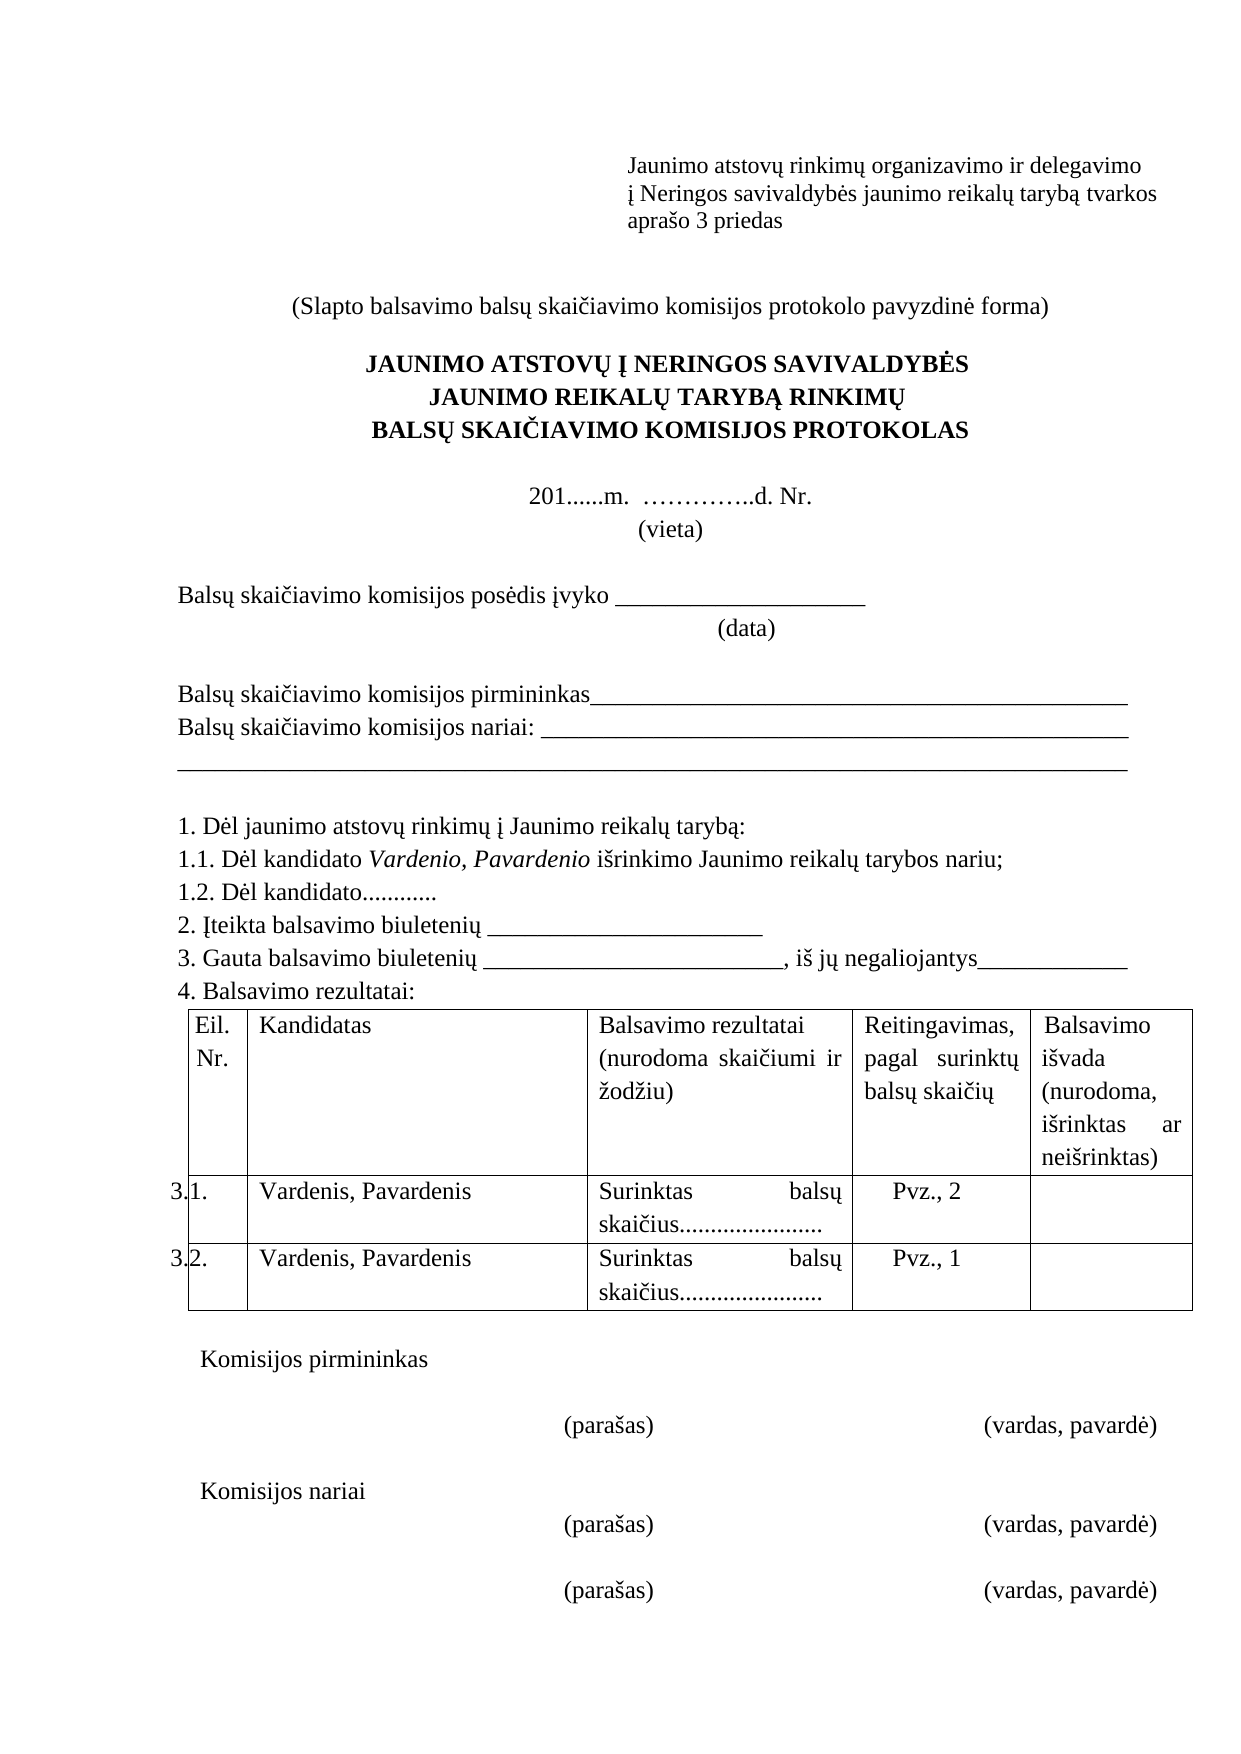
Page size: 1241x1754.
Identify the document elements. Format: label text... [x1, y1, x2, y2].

table_cell Surinktas balsų skaičius....................... [588, 1244, 852, 1309]
table_cell [536, 1443, 681, 1509]
text 1.1. Dėl kandidato Vardenio, Pavardenio išrinkimo Jaunimo reikalų tarybos nariu; [177, 844, 1164, 873]
table_cell (vardas, pavardė) [919, 1575, 1222, 1608]
text Balsų skaičiavimo komisijos pirmininkas___________________________________________ [177, 679, 1164, 708]
text BALSŲ SKAIČIAVIMO KOMISIJOS PROTOKOLAS [177, 415, 1164, 444]
table_cell [919, 1443, 1222, 1509]
text Balsų skaičiavimo komisijos nariai: _______________________________________________ [177, 712, 1164, 741]
table_cell [681, 1542, 919, 1575]
text JAUNIMO REIKALŲ TARYBĄ RINKIMŲ [177, 382, 1164, 411]
table_cell (parašas) [536, 1575, 681, 1608]
table_cell [681, 1410, 919, 1443]
table_cell 3.1. [189, 1176, 247, 1242]
table_cell [1031, 1244, 1192, 1309]
text Balsų skaičiavimo komisijos posėdis įvyko ____________________ [177, 580, 1164, 609]
table_header [681, 1344, 919, 1410]
table_cell (parašas) [536, 1410, 681, 1443]
text (Slapto balsavimo balsų skaičiavimo komisijos protokolo pavyzdinė forma) [177, 291, 1164, 320]
table_cell [189, 1509, 536, 1542]
table_cell Pvz., 1 [853, 1244, 1030, 1309]
table_cell 3.2. [189, 1244, 247, 1309]
table_cell Komisijos nariai [189, 1443, 536, 1509]
text (vieta) [177, 514, 1164, 543]
text 2. Įteikta balsavimo biuletenių ______________________ [177, 910, 1164, 939]
table_header Eil. Nr. [189, 1010, 247, 1175]
table_cell [189, 1410, 536, 1443]
table_header Balsavimo išvada (nurodoma, išrinktas ar neišrinktas) [1031, 1010, 1192, 1175]
text 3. Gauta balsavimo biuletenių ________________________, iš jų negaliojantys____________ [177, 943, 1164, 972]
table_cell [536, 1542, 681, 1575]
table_cell Pvz., 2 [853, 1176, 1030, 1242]
text į Neringos savivaldybės jaunimo reikalų tarybą tvarkos aprašo 3 priedas [627, 179, 1164, 234]
table_cell [1031, 1176, 1192, 1242]
table_header [536, 1344, 681, 1410]
text ____________________________________________________________________________ [177, 745, 1164, 774]
table_header Balsavimo rezultatai (nurodoma skaičiumi ir žodžiu) [588, 1010, 852, 1175]
table_header Reitingavimas, pagal surinktų balsų skaičių [853, 1010, 1030, 1175]
text 1. Dėl jaunimo atstovų rinkimų į Jaunimo reikalų tarybą: [177, 811, 1164, 840]
text 1.2. Dėl kandidato............ [177, 877, 1164, 906]
text Jaunimo atstovų rinkimų organizavimo ir delegavimo [552, 151, 1164, 179]
table_cell [189, 1575, 536, 1608]
text 4. Balsavimo rezultatai: [177, 976, 1164, 1005]
text 201......m. …………..d. Nr. [177, 481, 1164, 510]
table_cell (vardas, pavardė) [919, 1509, 1222, 1542]
table_cell Vardenis, Pavardenis [248, 1176, 587, 1242]
table_cell [681, 1509, 919, 1542]
table_header [919, 1344, 1222, 1410]
table_cell [681, 1443, 919, 1509]
table_cell Surinktas balsų skaičius....................... [588, 1176, 852, 1242]
table_cell [919, 1542, 1222, 1575]
table_cell (vardas, pavardė) [919, 1410, 1222, 1443]
table_cell [189, 1542, 536, 1575]
text JAUNIMO ATSTOVŲ Į NERINGOS SAVIVALDYBĖS [177, 349, 1164, 378]
table_cell (parašas) [536, 1509, 681, 1542]
text (data) [582, 613, 1164, 642]
table_header Komisijos pirmininkas [189, 1344, 536, 1410]
table_header Kandidatas [248, 1010, 587, 1175]
table_cell Vardenis, Pavardenis [248, 1244, 587, 1309]
table_cell [681, 1575, 919, 1608]
